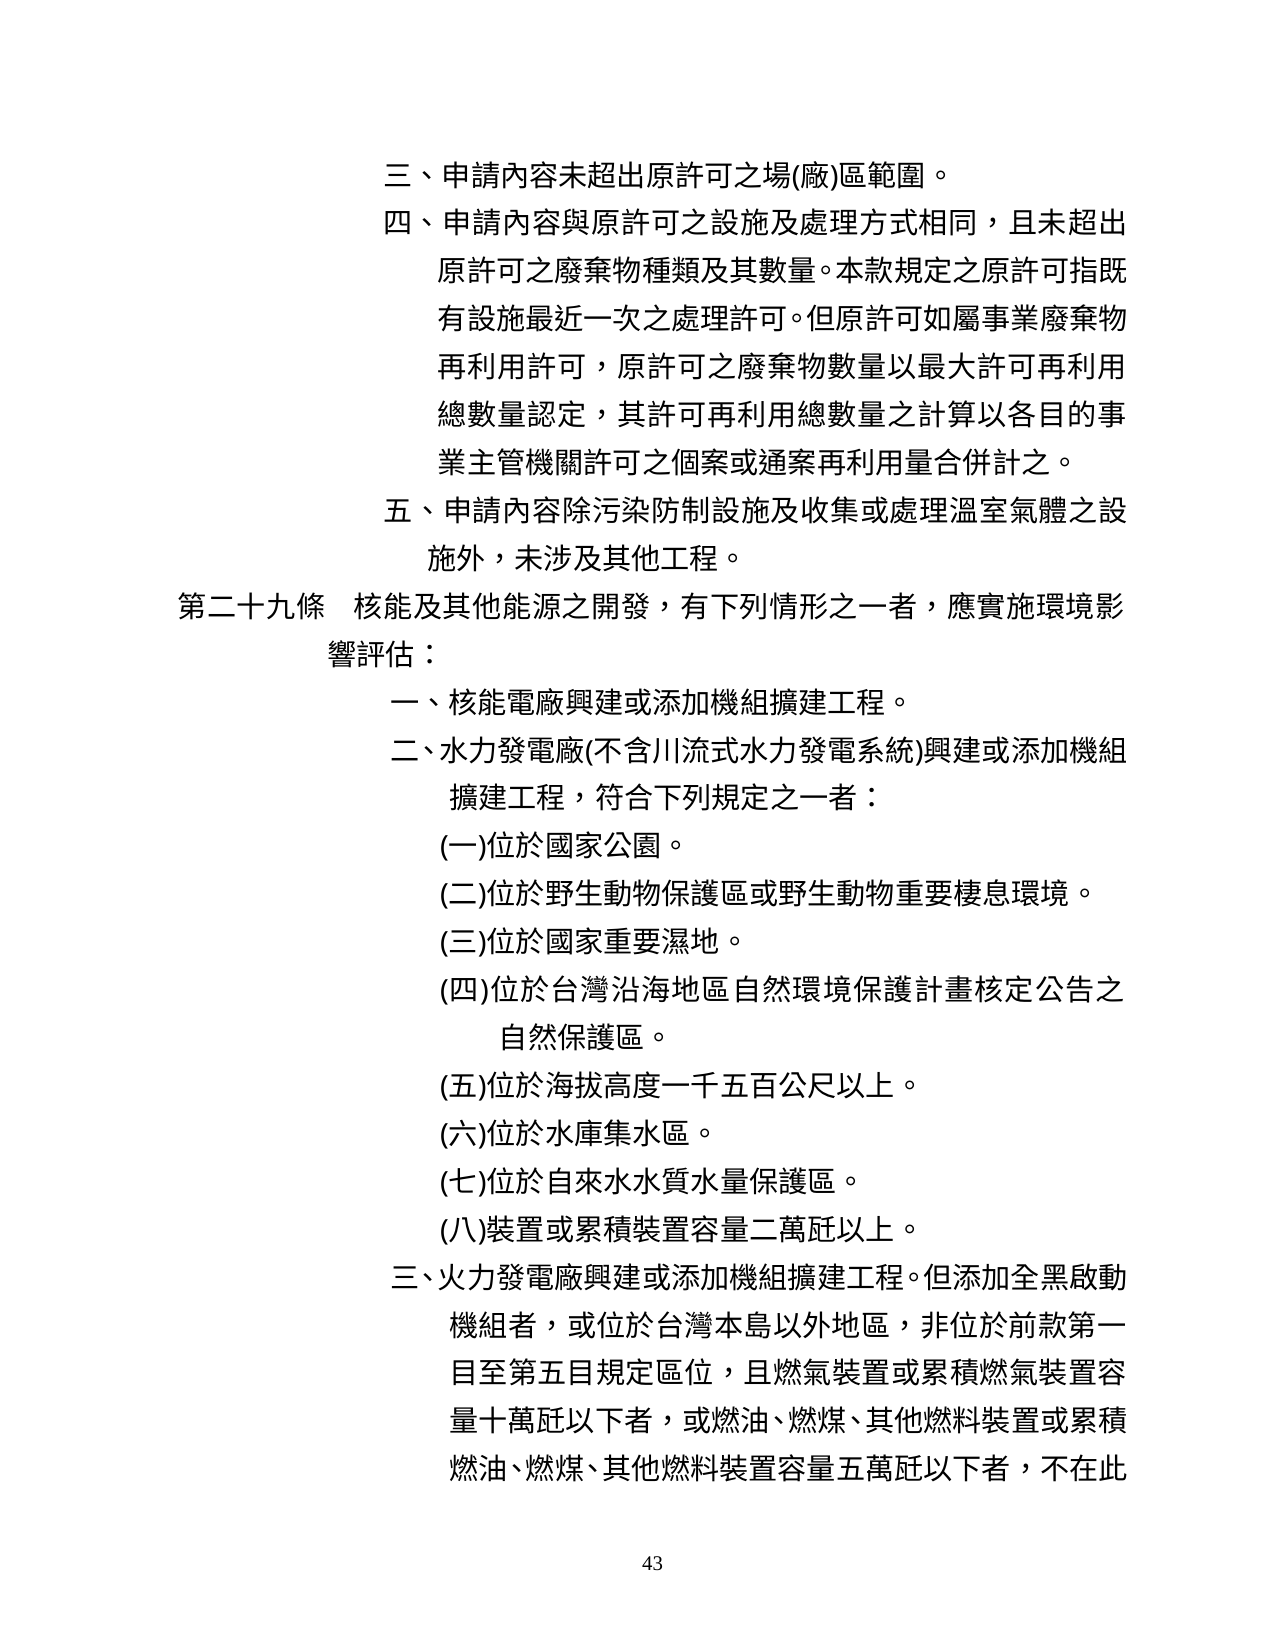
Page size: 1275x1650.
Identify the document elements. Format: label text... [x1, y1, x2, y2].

text 四、申請內容與原許可之設施及處理方式相同，且未超出原許可之廢棄物種類及其數量。本款規定之原許可指既有設施最近一次之處理許可。但原許可如屬事業廢棄物再利用許可，原許可之廢棄物數量以最大許可再利用總數量認定，其許可再利用總數量之計算以各目的事業主管機關許可之個案或通案再利用量合併計之。 [383, 196, 1127, 483]
text (四)位於台灣沿海地區自然環境保護計畫核定公告之自然保護區。 [440, 962, 1127, 1058]
text (八)裝置或累積裝置容量二萬瓩以上。 [440, 1202, 1127, 1250]
text (二)位於野生動物保護區或野生動物重要棲息環境。 [440, 866, 1127, 914]
text (三)位於國家重要濕地。 [440, 914, 1127, 962]
text 第二十九條 核能及其他能源之開發，有下列情形之一者，應實施環境影響評估： [177, 579, 1127, 675]
text (六)位於水庫集水區。 [440, 1106, 1127, 1154]
text 三、申請內容未超出原許可之場(廠)區範圍。 [383, 148, 1127, 196]
text 五、申請內容除污染防制設施及收集或處理溫室氣體之設施外，未涉及其他工程。 [383, 483, 1127, 579]
text 二、水力發電廠(不含川流式水力發電系統)興建或添加機組擴建工程，符合下列規定之一者： [390, 723, 1127, 818]
text 三、火力發電廠興建或添加機組擴建工程。但添加全黑啟動機組者，或位於台灣本島以外地區，非位於前款第一目至第五目規定區位，且燃氣裝置或累積燃氣裝置容量十萬瓩以下者，或燃油、燃煤、其他燃料裝置或累積燃油、燃煤、其他燃料裝置容量五萬瓩以下者，不在此 [390, 1250, 1127, 1489]
text (一)位於國家公園。 [440, 818, 1127, 866]
text (七)位於自來水水質水量保護區。 [440, 1154, 1127, 1202]
text 一、核能電廠興建或添加機組擴建工程。 [390, 675, 1127, 723]
text (五)位於海拔高度一千五百公尺以上。 [440, 1058, 1127, 1106]
